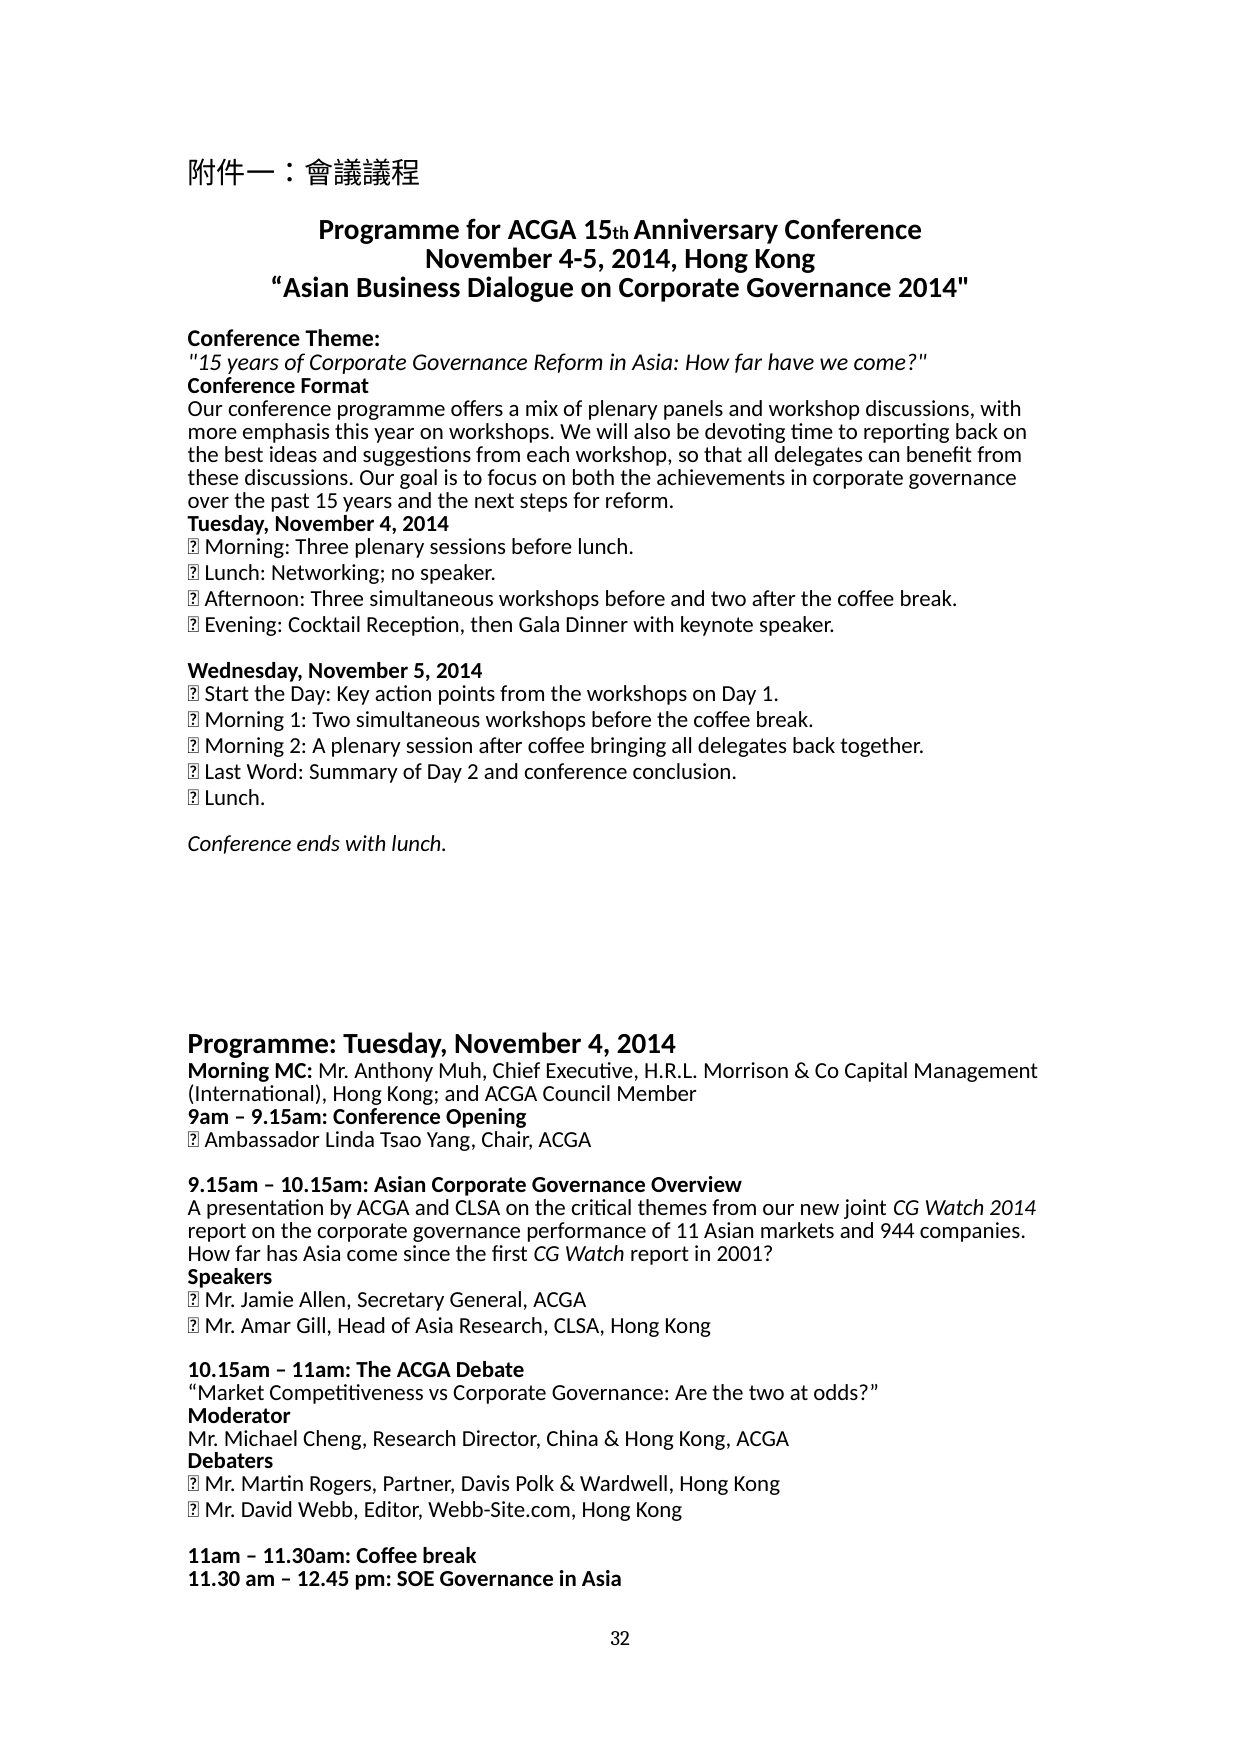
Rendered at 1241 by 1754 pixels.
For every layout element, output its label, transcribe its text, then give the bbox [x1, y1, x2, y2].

text  Mr. Amar Gill, Head of Asia Research, CLSA, Hong Kong [187, 1316, 1053, 1339]
text  Start the Day: Key action points from the workshops on Day 1. [187, 684, 1053, 707]
text A presentation by ACGA and CLSA on the critical themes from our new joint CG Watch 2014 report on the corporate governance performance of 11 Asian markets and 944 companies. How far has Asia come since the first CG Watch report in 2001? [187, 1198, 1053, 1267]
text  Morning 1: Two simultaneous workshops before the coffee break. [187, 710, 1053, 733]
text Programme for ACGA 15th Anniversary Conference [187, 217, 1053, 246]
text  Morning 2: A plenary session after coffee bringing all delegates back together. [187, 736, 1053, 759]
text 9am – 9.15am: Conference Opening [187, 1107, 1053, 1130]
text Speakers [187, 1267, 1053, 1290]
text “Asian Business Dialogue on Corporate Governance 2014" [187, 276, 1053, 305]
text 附件一：會議議程 [187, 150, 1053, 192]
text Conference ends with lunch. [187, 834, 1053, 857]
text Moderator [187, 1406, 1053, 1429]
text 11.30 am – 12.45 pm: SOE Governance in Asia [187, 1569, 1053, 1592]
text Debaters [187, 1452, 1053, 1474]
text  Afternoon: Three simultaneous workshops before and two after the coffee break. [187, 589, 1053, 612]
text Our conference programme offers a mix of plenary panels and workshop discussions, with more emphasis this year on workshops. We will also be devoting time to reporting back on the best ideas and suggestions from each workshop, so that all delegates can benefit from these discussions. Our goal is to focus on both the achievements in corporate governance over the past 15 years and the next steps for reform. [187, 399, 1053, 514]
text Mr. Michael Cheng, Research Director, China & Hong Kong, ACGA [187, 1429, 1053, 1452]
text  Last Word: Summary of Day 2 and conference conclusion. [187, 762, 1053, 785]
text  Ambassador Linda Tsao Yang, Chair, ACGA [187, 1130, 1053, 1153]
text  Mr. David Webb, Editor, Webb-Site.com, Hong Kong [187, 1501, 1053, 1523]
text  Lunch. [187, 788, 1053, 811]
text Morning MC: Mr. Anthony Muh, Chief Executive, H.R.L. Morrison & Co Capital Management (International), Hong Kong; and ACGA Council Member [187, 1061, 1053, 1107]
text November 4-5, 2014, Hong Kong [187, 246, 1053, 276]
text  Lunch: Networking; no speaker. [187, 563, 1053, 586]
text  Mr. Martin Rogers, Partner, Davis Polk & Wardwell, Hong Kong [187, 1474, 1053, 1497]
text "15 years of Corporate Governance Reform in Asia: How far have we come?" [187, 353, 1053, 377]
text Wednesday, November 5, 2014 [187, 661, 1053, 684]
text Programme: Tuesday, November 4, 2014 [187, 1032, 1053, 1061]
text “Market Competitiveness vs Corporate Governance: Are the two at odds?” [187, 1383, 1053, 1406]
text 11am – 11.30am: Coffee break [187, 1546, 1053, 1569]
text Tuesday, November 4, 2014 [187, 514, 1053, 537]
text Conference Format [187, 377, 1053, 399]
text Conference Theme: [187, 329, 1053, 353]
text 10.15am – 11am: The ACGA Debate [187, 1360, 1053, 1383]
text  Morning: Three plenary sessions before lunch. [187, 537, 1053, 560]
text  Mr. Jamie Allen, Secretary General, ACGA [187, 1290, 1053, 1313]
text 9.15am – 10.15am: Asian Corporate Governance Overview [187, 1176, 1053, 1198]
text  Evening: Cocktail Reception, then Gala Dinner with keynote speaker. [187, 615, 1053, 638]
